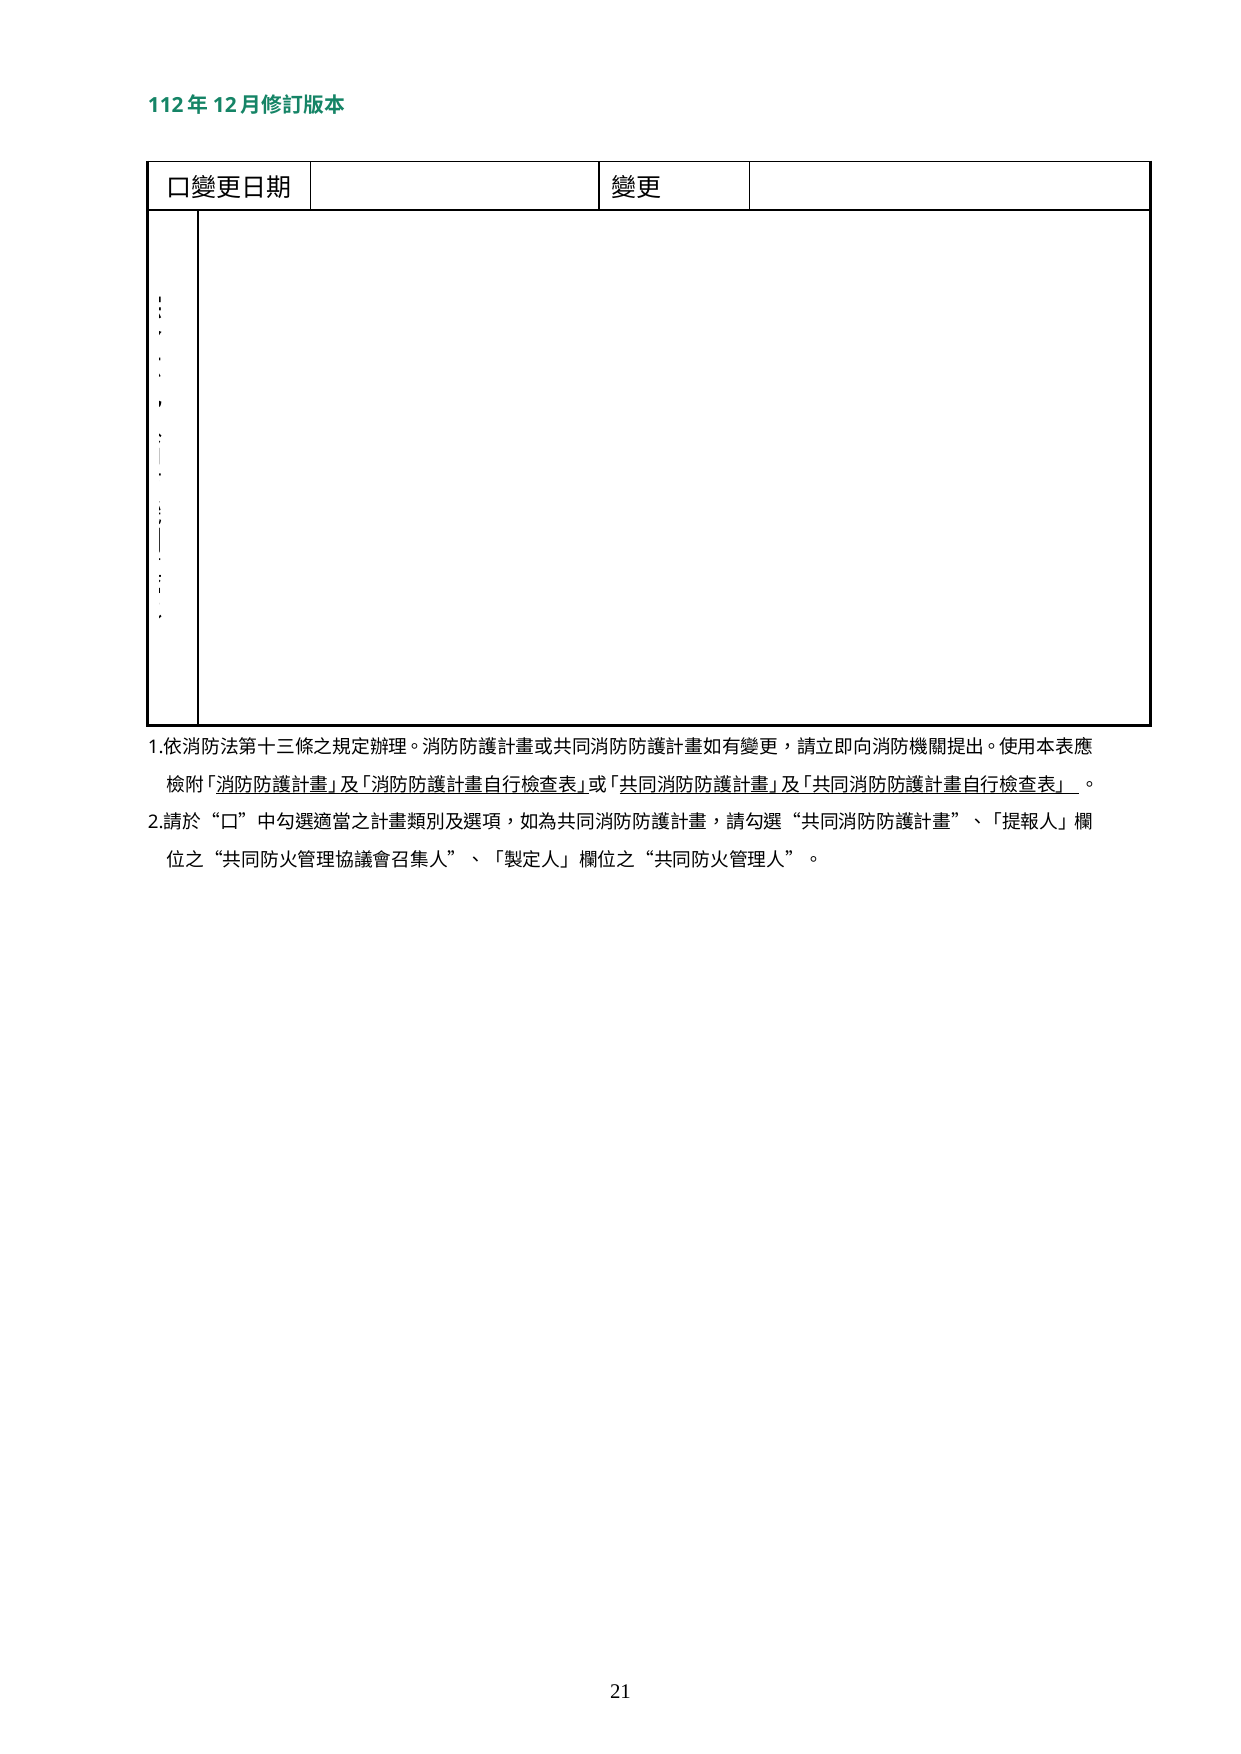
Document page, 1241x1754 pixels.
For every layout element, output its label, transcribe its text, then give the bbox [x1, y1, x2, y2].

text 2.請於“口”中勾選適當之計畫類別及選項，如為共同消防防護計畫，請勾選“共同消防防護計畫”、「提報人」欄位之“共同防火管理協議會召集人”、「製定人」欄位之“共同防火管理人”。 [148, 802, 1092, 877]
table_cell 口變更日期 [149, 162, 310, 209]
table_cell [674, 162, 749, 209]
table_cell [199, 211, 1149, 724]
table_cell [311, 162, 598, 209]
table_cell 綜合意見（消防機關填寫） [149, 211, 197, 724]
table_cell 變更 [600, 162, 674, 209]
table_cell [750, 162, 1149, 209]
text 1.依消防法第十三條之規定辦理。消防防護計畫或共同消防防護計畫如有變更，請立即向消防機關提出。使用本表應檢附「消防防護計畫」及「消防防護計畫自行檢查表」或「共同消防防護計畫」及「共同消防防護計畫自行檢查表」。 [148, 727, 1092, 802]
